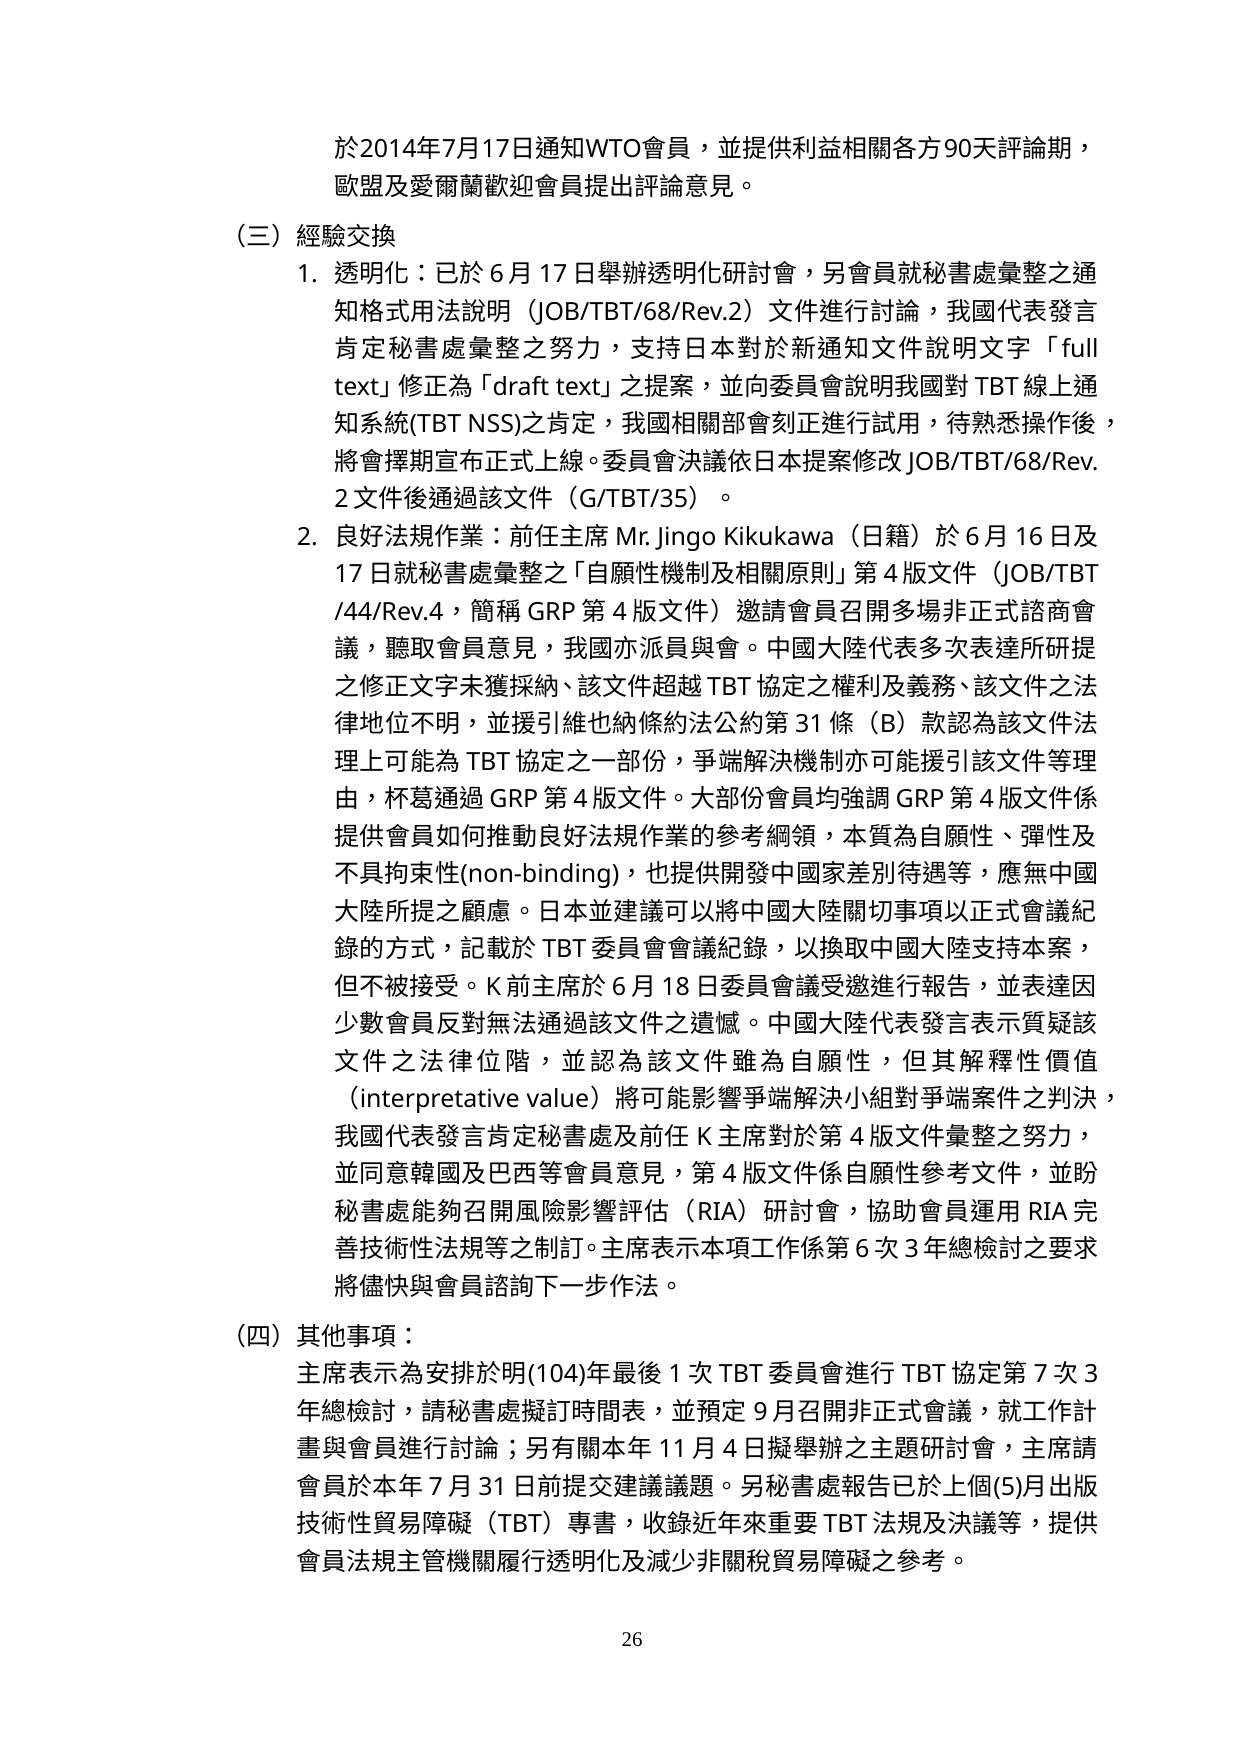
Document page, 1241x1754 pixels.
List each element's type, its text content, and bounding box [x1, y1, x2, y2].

list 愛爾蘭有關菸品素面包裝(G/TBT/N/IRL/1) 尼加拉瓜、多明尼加、瓜地馬拉、古巴、宏都拉斯、辛巴威、烏克蘭及印尼認為此措施對減少吸菸人口並無幫助，無法達到愛爾蘭為保護其國民健康安全之目的，建議在澳洲菸品素面包裝法爭端解決小組做成決議前暫緩實施此一措施，並請愛爾蘭考量採取其他對貿易較少限制之替代措施達成其合法目的，澳洲、挪威、紐西蘭及烏拉圭支持愛爾蘭此一措施認為係WTO會員保護國民健康採取必要手段之權利，符合WTO義務及世界衛生組織菸草控制公約(WHO FCTC)之承諾，我國亦發言關切愛爾蘭追求國民健康福祉之政策，並表示WTO爭端解決小組刻正審理澳洲菸品素面包裝案，我國將持續關切，另我們認為WTO協定（包括TBT協定）應在貿易自由化措施及會員追求公共衛生政策上尋求平衡，我們也希望WTO能持續討論此議題。加拿大建議會員討論此議題時亦應考量菸草規定、國際貿易及國民健康之平衡。 歐盟回應愛爾蘭此措施符合TBT協定第2.2條保護人類健康安全之合法目的，減少吸菸人口是愛爾蘭的重要政策，在愛爾蘭每年超過5%的國民死於與吸菸有關之疾病，為減少菸草消費量，草擬菸品素面包裝法，於2014年7月17日通知WTO會員，並提供利益相關各方90天評論期，歐盟及愛爾蘭歡迎會員提出評論意見。 [297, 128, 1098, 203]
list 良好法規作業：前任主席Mr. Jingo Kikukawa（日籍）於6月16日及17日就秘書處彙整之「自願性機制及相關原則」第4版文件（JOB/TBT/44/Rev.4，簡稱GRP第4版文件）邀請會員召開多場非正式諮商會議，聽取會員意見，我國亦派員與會。中國大陸代表多次表達所研提之修正文字未獲採納、該文件超越TBT協定之權利及義務、該文件之法律地位不明，並援引維也納條約法公約第31條（B）款認為該文件法理上可能為TBT協定之一部份，爭端解決機制亦可能援引該文件等理由，杯葛通過GRP第4版文件。大部份會員均強調GRP第4版文件係提供會員如何推動良好法規作業的參考綱領，本質為自願性、彈性及不具拘束性(non-binding)，也提供開發中國家差別待遇等，應無中國大陸所提之顧慮。日本並建議可以將中國大陸關切事項以正式會議紀錄的方式，記載於TBT委員會會議紀錄，以換取中國大陸支持本案，但不被接受。K前主席於6月18日委員會議受邀進行報告，並表達因少數會員反對無法通過該文件之遺憾。中國大陸代表發言表示質疑該文件之法律位階，並認為該文件雖為自願性，但其解釋性價值（interpretative value）將可能影響爭端解決小組對爭端案件之判決，我國代表發言肯定秘書處及前任K主席對於第4版文件彙整之努力，並同意韓國及巴西等會員意見，第4版文件係自願性參考文件，並盼秘書處能夠召開風險影響評估（RIA）研討會，協助會員運用RIA完善技術性法規等之制訂。主席表示本項工作係第6次3年總檢討之要求，將儘快與會員諮詢下一步作法。 [297, 515, 1098, 1303]
list 透明化：已於6月17日舉辦透明化研討會，另會員就秘書處彙整之通知格式用法說明（JOB/TBT/68/Rev.2）文件進行討論，我國代表發言肯定秘書處彙整之努力，支持日本對於新通知文件說明文字「full text」修正為「draft text」之提案，並向委員會說明我國對TBT線上通知系統(TBT NSS)之肯定，我國相關部會刻正進行試用，待熟悉操作後，將會擇期宣布正式上線。委員會決議依日本提案修改JOB/TBT/68/Rev.2文件後通過該文件（G/TBT/35）。 [297, 253, 1098, 515]
text （三）經驗交換 [222, 215, 1098, 253]
text （四）其他事項： 主席表示為安排於明(104)年最後1次TBT委員會進行TBT協定第7次3年總檢討，請秘書處擬訂時間表，並預定9月召開非正式會議，就工作計畫與會員進行討論；另有關本年11月4日擬舉辦之主題研討會，主席請會員於本年7月31日前提交建議議題。另秘書處報告已於上個(5)月出版技術性貿易障礙（TBT）專書，收錄近年來重要TBT法規及決議等，提供會員法規主管機關履行透明化及減少非關稅貿易障礙之參考。 [222, 1315, 1098, 1578]
